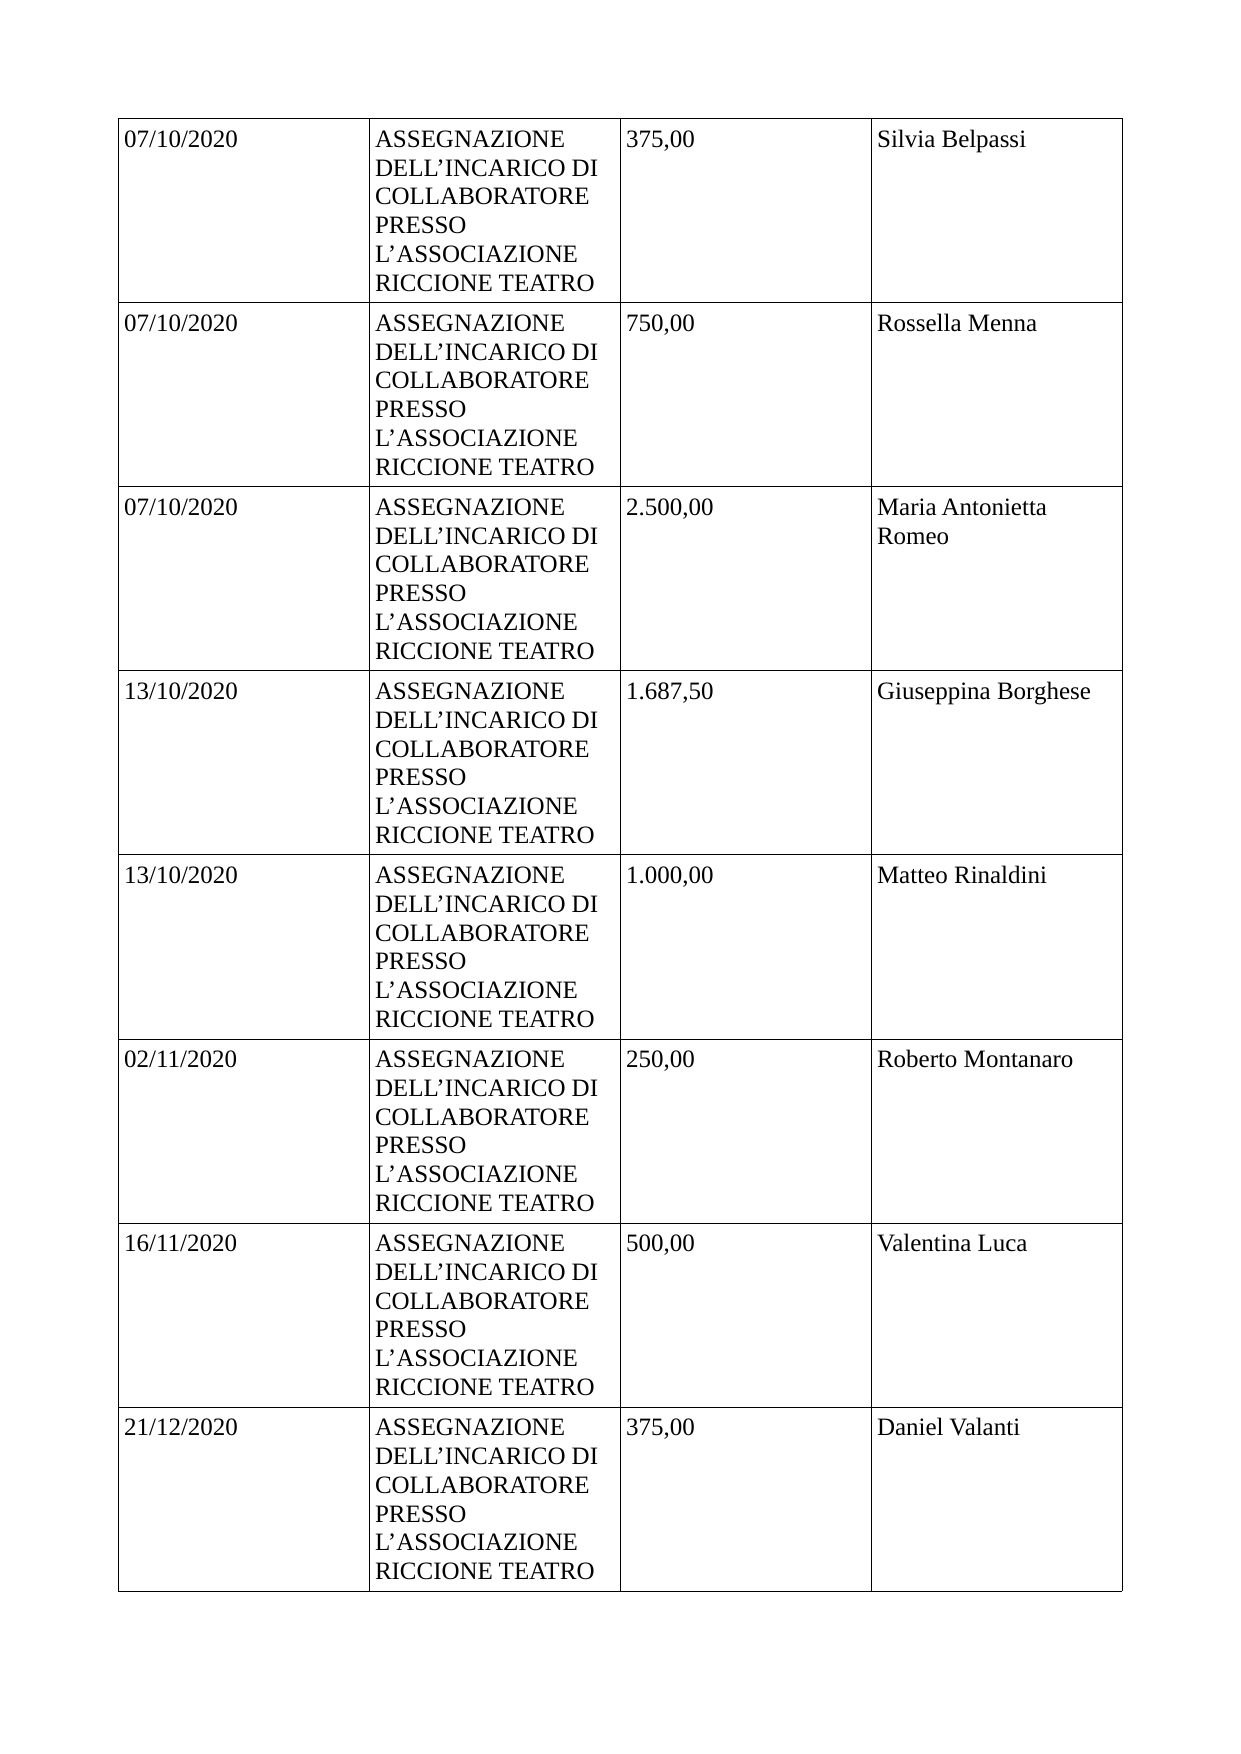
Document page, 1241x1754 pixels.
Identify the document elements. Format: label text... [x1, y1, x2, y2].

table_cell 13/10/2020 [119, 855, 369, 1038]
table_cell 16/11/2020 [119, 1224, 369, 1407]
table_cell ASSEGNAZIONE DELL’INCARICO DI COLLABORATORE PRESSO L’ASSOCIAZIONE RICCIONE TEATRO [370, 855, 620, 1038]
table_cell ASSEGNAZIONE DELL’INCARICO DI COLLABORATORE PRESSO L’ASSOCIAZIONE RICCIONE TEATRO [370, 1408, 620, 1591]
table_cell Maria Antonietta Romeo [872, 487, 1122, 670]
table_cell 250,00 [621, 1040, 871, 1222]
table_cell 13/10/2020 [119, 671, 369, 854]
table_cell 2.500,00 [621, 487, 871, 670]
table_cell 07/10/2020 [119, 303, 369, 486]
table_cell 02/11/2020 [119, 1040, 369, 1222]
table_cell 07/10/2020 [119, 119, 369, 302]
table_cell 750,00 [621, 303, 871, 486]
table_cell ASSEGNAZIONE DELL’INCARICO DI COLLABORATORE PRESSO L’ASSOCIAZIONE RICCIONE TEATRO [370, 1224, 620, 1407]
table_cell Giuseppina Borghese [872, 671, 1122, 854]
table_cell 07/10/2020 [119, 487, 369, 670]
table_cell 375,00 [621, 119, 871, 302]
table_cell ASSEGNAZIONE DELL’INCARICO DI COLLABORATORE PRESSO L’ASSOCIAZIONE RICCIONE TEATRO [370, 671, 620, 854]
table_cell Silvia Belpassi [872, 119, 1122, 302]
table_cell ASSEGNAZIONE DELL’INCARICO DI COLLABORATORE PRESSO L’ASSOCIAZIONE RICCIONE TEATRO [370, 303, 620, 486]
table_cell Valentina Luca [872, 1224, 1122, 1407]
table_cell 1.687,50 [621, 671, 871, 854]
table_cell Matteo Rinaldini [872, 855, 1122, 1038]
table_cell ASSEGNAZIONE DELL’INCARICO DI COLLABORATORE PRESSO L’ASSOCIAZIONE RICCIONE TEATRO [370, 119, 620, 302]
table_cell 21/12/2020 [119, 1408, 369, 1591]
table_cell Daniel Valanti [872, 1408, 1122, 1591]
table_cell 1.000,00 [621, 855, 871, 1038]
table_cell Roberto Montanaro [872, 1040, 1122, 1222]
table_cell ASSEGNAZIONE DELL’INCARICO DI COLLABORATORE PRESSO L’ASSOCIAZIONE RICCIONE TEATRO [370, 1040, 620, 1222]
table_cell 500,00 [621, 1224, 871, 1407]
table_cell Rossella Menna [872, 303, 1122, 486]
table_cell ASSEGNAZIONE DELL’INCARICO DI COLLABORATORE PRESSO L’ASSOCIAZIONE RICCIONE TEATRO [370, 487, 620, 670]
table_cell 375,00 [621, 1408, 871, 1591]
